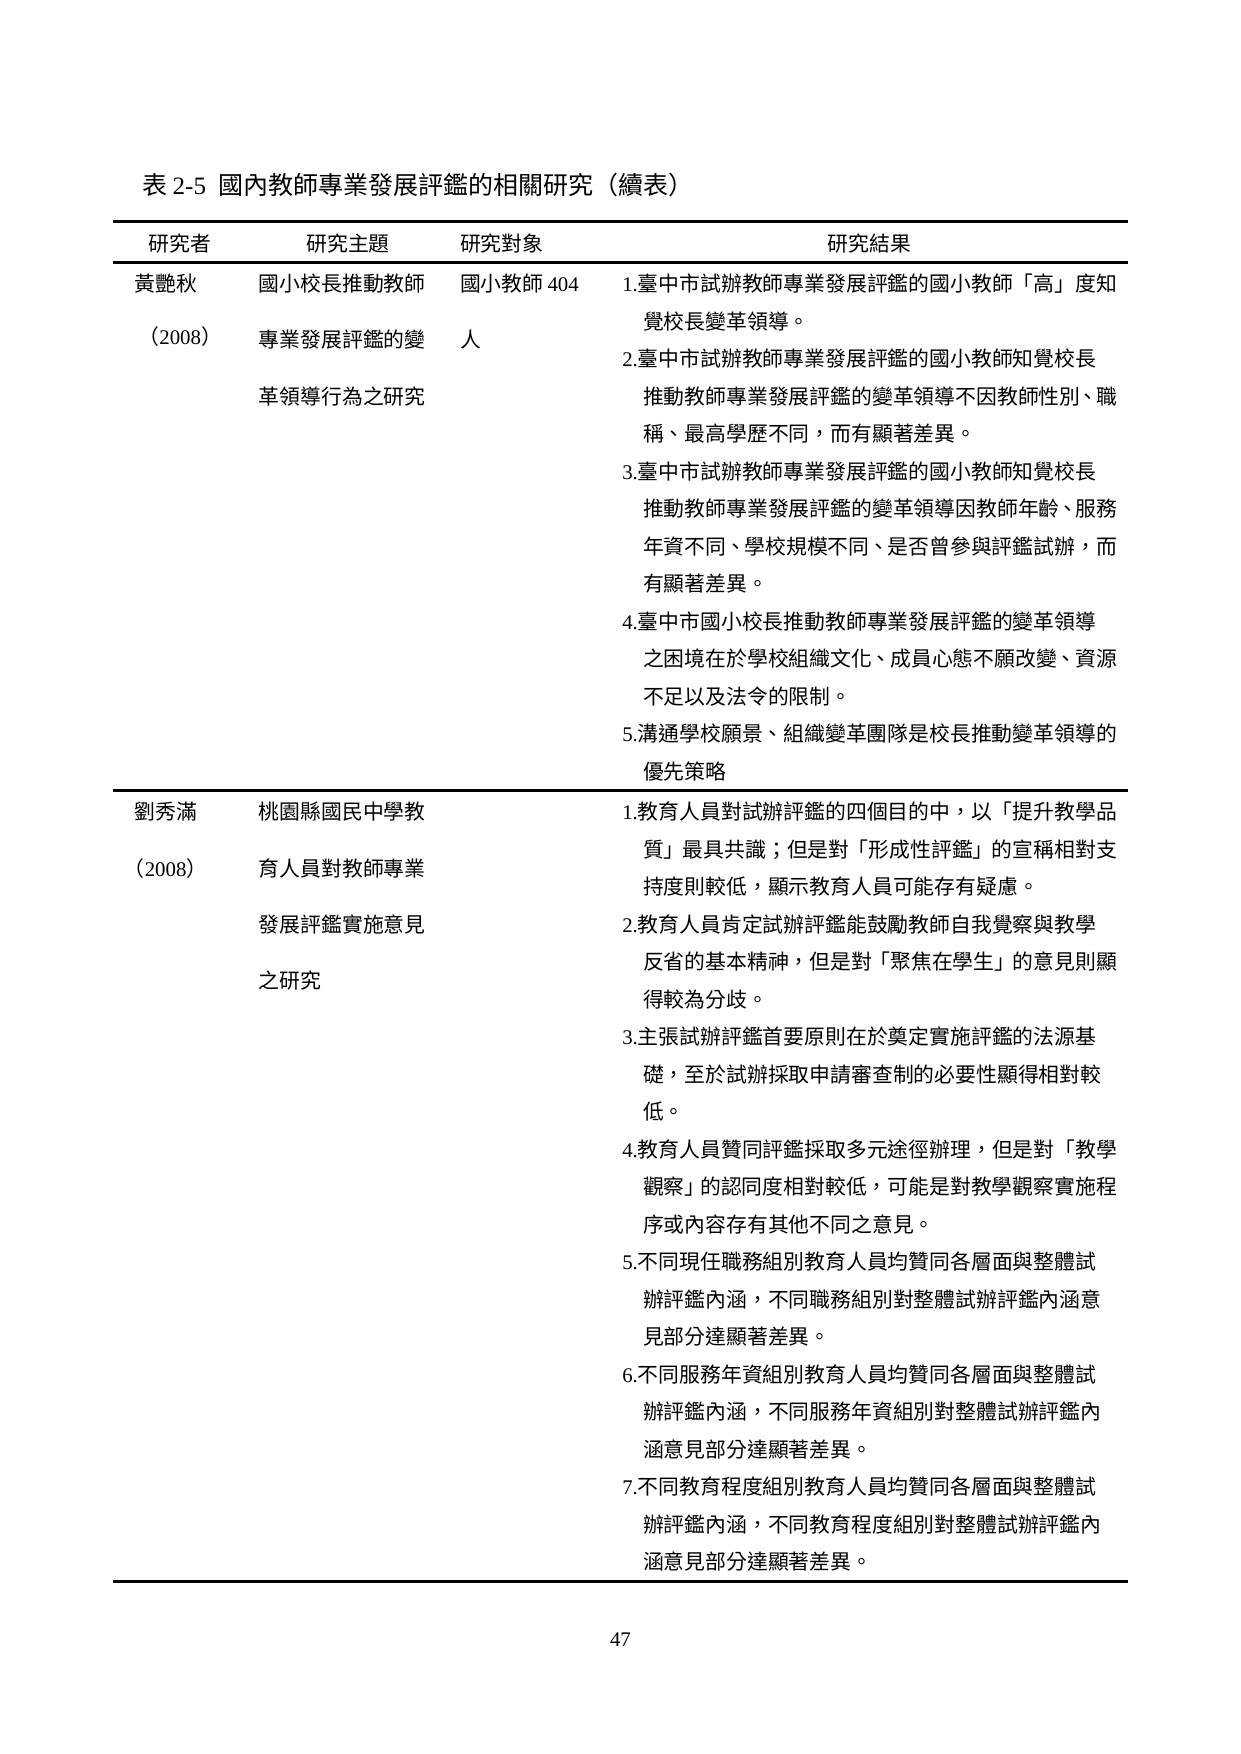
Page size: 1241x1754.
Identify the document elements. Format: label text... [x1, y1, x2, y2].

table_cell 國小校長推動教師專業發展評鑑的變革領導行為之研究 [248, 264, 448, 789]
table_header 研究主題 [248, 223, 448, 261]
table_cell 黃艷秋 （2008） [113, 264, 247, 789]
table_cell 1.臺中市試辦教師專業發展評鑑的國小教師「高」度知覺校長變革領導。 2.臺中市試辦教師專業發展評鑑的國小教師知覺校長推動教師專業發展評鑑的變革領導不因教師性別、職稱、最高學歷不同，而有顯著差異。 3.臺中市試辦教師專業發展評鑑的國小教師知覺校長推動教師專業發展評鑑的變革領導因教師年齡、服務年資不同、學校規模不同、是否曾參與評鑑試辦，而有顯著差異。 4.臺中市國小校長推動教師專業發展評鑑的變革領導之困境在於學校組織文化、成員心態不願改變、資源不足以及法令的限制。 5.溝通學校願景、組織變革團隊是校長推動變革領導的優先策略 [611, 264, 1128, 789]
table_header 研究對象 [449, 223, 611, 261]
text 表 2-5 國內教師專業發展評鑑的相關研究（續表） [142, 164, 1098, 202]
table_cell 國小教師404人 [449, 264, 611, 789]
table_cell 劉秀滿（2008） [113, 792, 247, 1579]
table_cell [449, 792, 611, 1579]
table_header 研究者 [113, 223, 247, 261]
table_cell 1.教育人員對試辦評鑑的四個目的中，以「提升教學品質」最具共識；但是對「形成性評鑑」的宣稱相對支持度則較低，顯示教育人員可能存有疑慮。 2.教育人員肯定試辦評鑑能鼓勵教師自我覺察與教學反省的基本精神，但是對「聚焦在學生」的意見則顯得較為分歧。 3.主張試辦評鑑首要原則在於奠定實施評鑑的法源基礎，至於試辦採取申請審查制的必要性顯得相對較低。 4.教育人員贊同評鑑採取多元途徑辦理，但是對「教學觀察」的認同度相對較低，可能是對教學觀察實施程序或內容存有其他不同之意見。 5.不同現任職務組別教育人員均贊同各層面與整體試辦評鑑內涵，不同職務組別對整體試辦評鑑內涵意見部分達顯著差異。 6.不同服務年資組別教育人員均贊同各層面與整體試辦評鑑內涵，不同服務年資組別對整體試辦評鑑內涵意見部分達顯著差異。 7.不同教育程度組別教育人員均贊同各層面與整體試辦評鑑內涵，不同教育程度組別對整體試辦評鑑內涵意見部分達顯著差異。 [611, 792, 1128, 1579]
table_cell 桃園縣國民中學教育人員對教師專業發展評鑑實施意見之研究 [248, 792, 448, 1579]
table_header 研究結果 [611, 223, 1128, 261]
